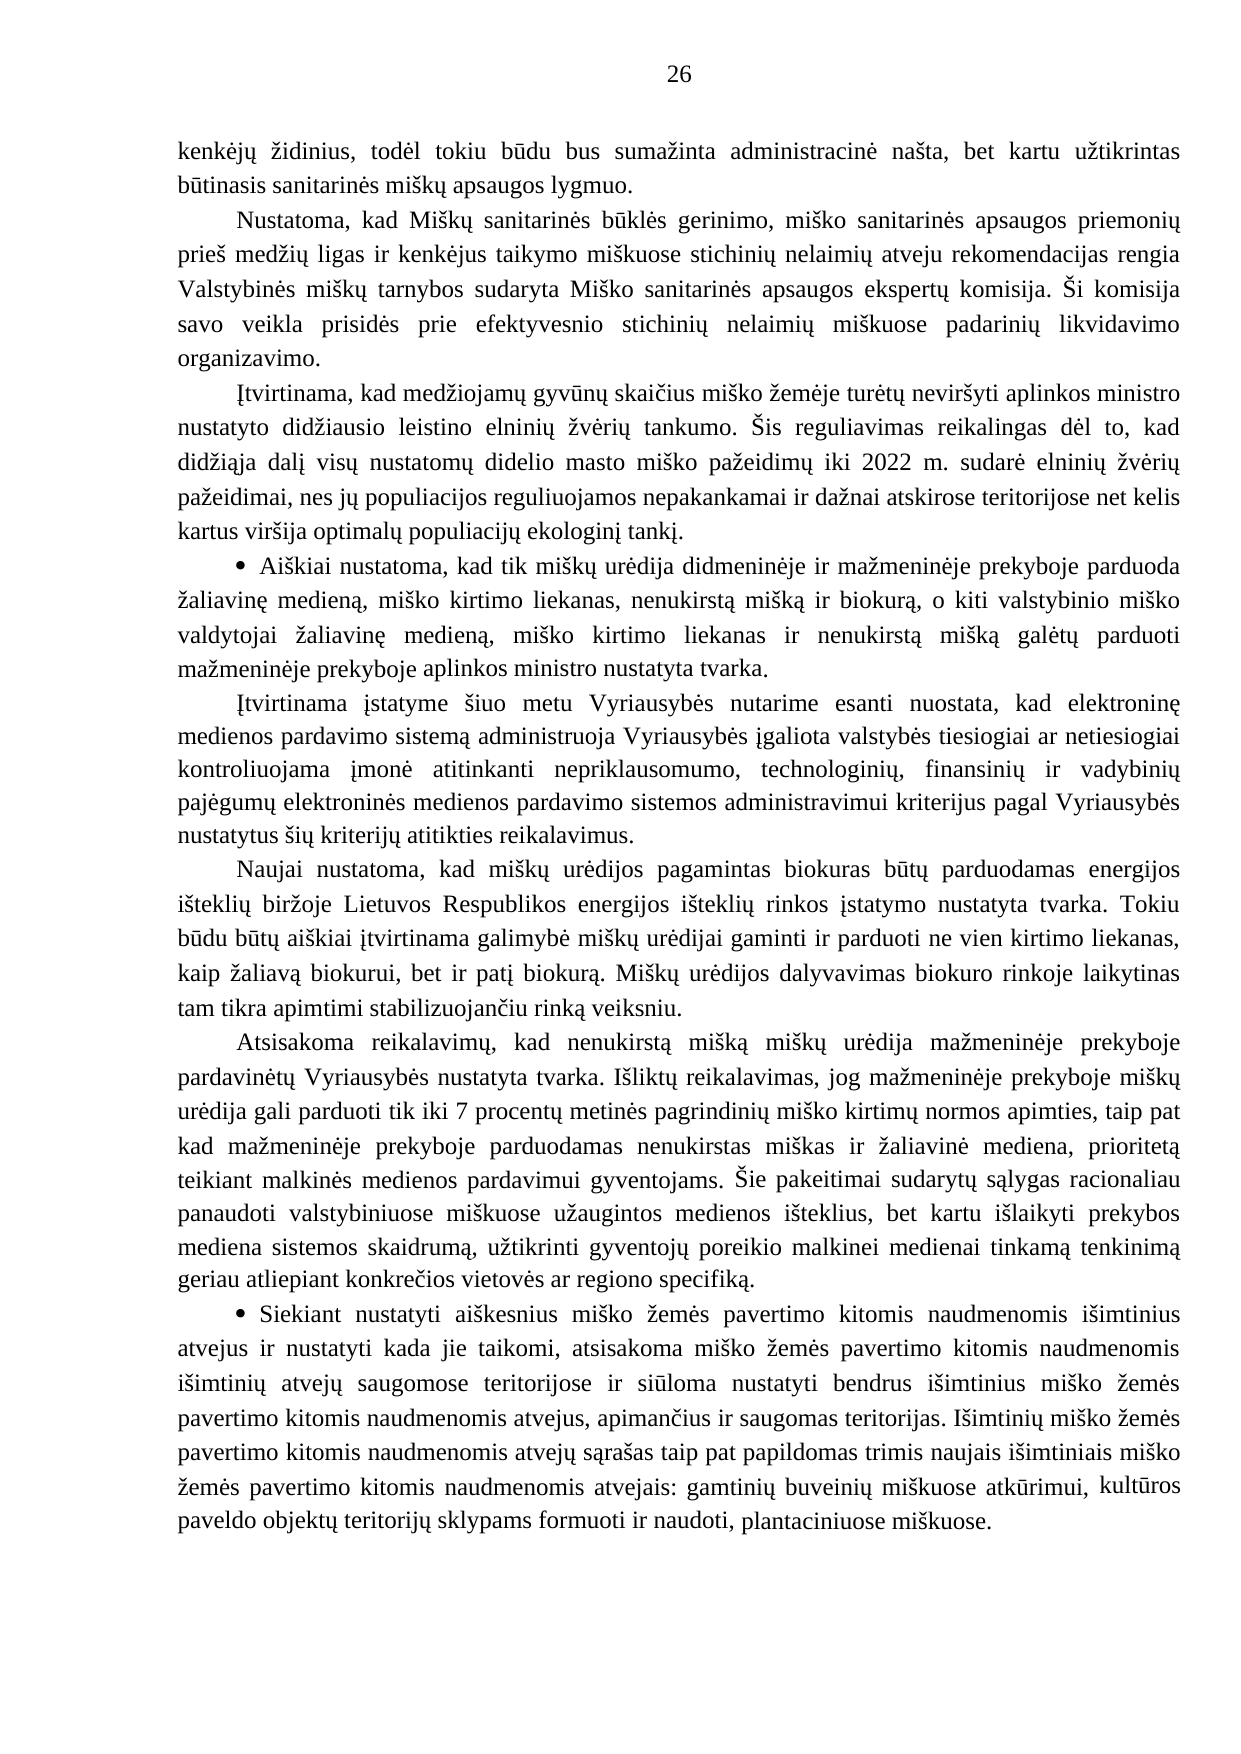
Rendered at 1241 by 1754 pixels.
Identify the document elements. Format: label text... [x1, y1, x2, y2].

text Siekiant nustatyti aiškesnius miško žemės pavertimo kitomis naudmenomis išimtinius atvejus ir nustatyti kada jie taikomi, atsisakoma miško žemės pavertimo kitomis naudmenomis išimtinių atvejų saugomose teritorijose ir siūloma nustatyti bendrus išimtinius miško žemės pavertimo kitomis naudmenomis atvejus, apimančius ir saugomas teritorijas. Išimtinių miško žemės pavertimo kitomis naudmenomis atvejų sąrašas taip pat papildomas trimis naujais išimtiniais miško žemės pavertimo kitomis naudmenomis atvejais: gamtinių buveinių miškuose atkūrimui, kultūros paveldo objektų teritorijų sklypams formuoti ir naudoti, plantaciniuose miškuose. [177, 1298, 1181, 1535]
text Naujai nustatoma, kad miškų urėdijos pagamintas biokuras būtų parduodamas energijos išteklių biržoje Lietuvos Respublikos energijos išteklių rinkos įstatymo nustatyta tvarka. Tokiu būdu būtų aiškiai įtvirtinama galimybė miškų urėdijai gaminti ir parduoti ne vien kirtimo liekanas, kaip žaliavą biokurui, bet ir patį biokurą. Miškų urėdijos dalyvavimas biokuro rinkoje laikytinas tam tikra apimtimi stabilizuojančiu rinką veiksniu. [177, 853, 1181, 1021]
text Įtvirtinama, kad medžiojamų gyvūnų skaičius miško žemėje turėtų neviršyti aplinkos ministro nustatyto didžiausio leistino elninių žvėrių tankumo. Šis reguliavimas reikalingas dėl to, kad didžiąja dalį visų nustatomų didelio masto miško pažeidimų iki 2022 m. sudarė elninių žvėrių pažeidimai, nes jų populiacijos reguliuojamos nepakankamai ir dažnai atskirose teritorijose net kelis kartus viršija optimalų populiacijų ekologinį tankį. [177, 377, 1181, 545]
text Įtvirtinama įstatyme šiuo metu Vyriausybės nutarime esanti nuostata, kad elektroninę medienos pardavimo sistemą administruoja Vyriausybės įgaliota valstybės tiesiogiai ar netiesiogiai kontroliuojama įmonė atitinkanti nepriklausomumo, technologinių, finansinių ir vadybinių pajėgumų elektroninės medienos pardavimo sistemos administravimui kriterijus pagal Vyriausybės nustatytus šių kriterijų atitikties reikalavimus. [177, 688, 1181, 849]
text Atsisakoma reikalavimų, kad nenukirstą mišką miškų urėdija mažmeninėje prekyboje pardavinėtų Vyriausybės nustatyta tvarka. Išliktų reikalavimas, jog mažmeninėje prekyboje miškų urėdija gali parduoti tik iki 7 procentų metinės pagrindinių miško kirtimų normos apimties, taip pat kad mažmeninėje prekyboje parduodamas nenukirstas miškas ir žaliavinė mediena, prioritetą teikiant malkinės medienos pardavimui gyventojams. Šie pakeitimai sudarytų sąlygas racionaliau panaudoti valstybiniuose miškuose užaugintos medienos išteklius, bet kartu išlaikyti prekybos mediena sistemos skaidrumą, užtikrinti gyventojų poreikio malkinei medienai tinkamą tenkinimą geriau atliepiant konkrečios vietovės ar regiono specifiką. [177, 1026, 1181, 1293]
text kenkėjų židinius, todėl tokiu būdu bus sumažinta administracinė našta, bet kartu užtikrintas būtinasis sanitarinės miškų apsaugos lygmuo. [177, 134, 1181, 199]
text Aiškiai nustatoma, kad tik miškų urėdija didmeninėje ir mažmeninėje prekyboje parduoda žaliavinę medieną, miško kirtimo liekanas, nenukirstą mišką ir biokurą, o kiti valstybinio miško valdytojai žaliavinę medieną, miško kirtimo liekanas ir nenukirstą mišką galėtų parduoti mažmeninėje prekyboje aplinkos ministro nustatyta tvarka. [177, 549, 1181, 683]
text Nustatoma, kad Miškų sanitarinės būklės gerinimo, miško sanitarinės apsaugos priemonių prieš medžių ligas ir kenkėjus taikymo miškuose stichinių nelaimių atveju rekomendacijas rengia Valstybinės miškų tarnybos sudaryta Miško sanitarinės apsaugos ekspertų komisija. Ši komisija savo veikla prisidės prie efektyvesnio stichinių nelaimių miškuose padarinių likvidavimo organizavimo. [177, 204, 1181, 372]
